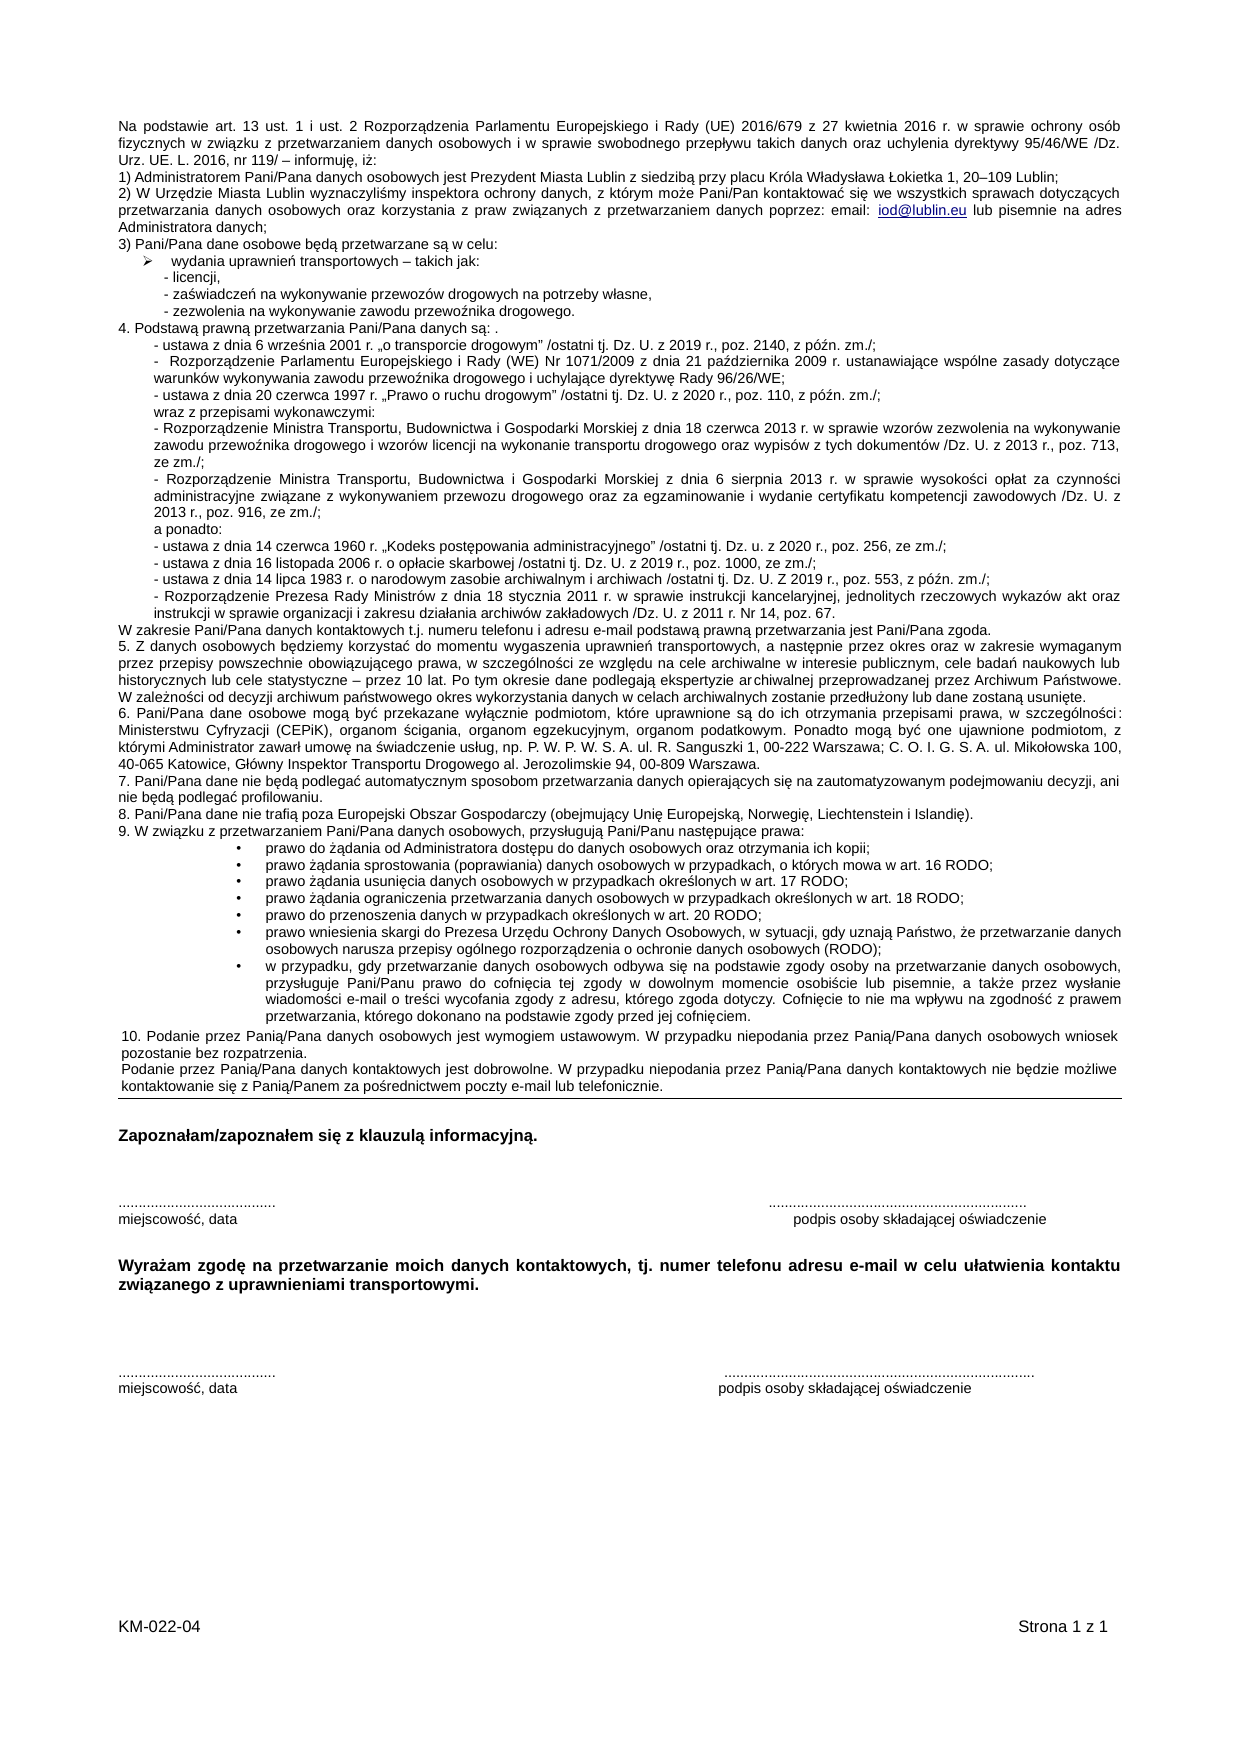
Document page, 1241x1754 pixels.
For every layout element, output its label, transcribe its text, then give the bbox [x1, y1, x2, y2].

text Zapoznałam/zapoznałem się z klauzulą informacyjną. [118, 1126, 1122, 1145]
list - zezwolenia na wykonywanie zawodu przewoźnika drogowego. [118, 303, 1122, 319]
text wraz z przepisami wykonawczymi: [153, 403, 1122, 420]
list - zaświadczeń na wykonywanie przewozów drogowych na potrzeby własne, [118, 286, 1122, 303]
text 1) Administratorem Pani/Pana danych osobowych jest Prezydent Miasta Lublin z siedzibą przy placu Króla Władysława Łokietka 1, 20–109 Lublin; [118, 168, 1122, 185]
text 6. Pani/Pana dane osobowe mogą być przekazane wyłącznie podmiotom, które uprawnione są do ich otrzymania przepisami prawa, w szczególności: Ministerstwu Cyfryzacji (CEPiK), organom ścigania, organom egzekucyjnym, organom podatkowym. Ponadto mogą być one ujawnione podmiotom, z którymi Administrator zawarł umowę na świadczenie usług, np. P. W. P. W. S. A. ul. R. Sanguszki 1, 00-222 Warszawa; C. O. I. G. S. A. ul. Mikołowska 100, 40-065 Katowice, Główny Inspektor Transportu Drogowego al. Jerozolimskie 94, 00-809 Warszawa. [118, 705, 1122, 772]
list - licencji, [118, 269, 1122, 286]
text - Rozporządzenie Ministra Transportu, Budownictwa i Gospodarki Morskiej z dnia 6 sierpnia 2013 r. w sprawie wysokości opłat za czynności administracyjne związane z wykonywaniem przewozu drogowego oraz za egzaminowanie i wydanie certyfikatu kompetencji zawodowych /Dz. U. z 2013 r., poz. 916, ze zm./; [153, 470, 1122, 521]
text 10. Podanie przez Panią/Pana danych osobowych jest wymogiem ustawowym. W przypadku niepodania przez Panią/Pana danych osobowych wniosek pozostanie bez rozpatrzenia. Podanie przez Panią/Pana danych kontaktowych jest dobrowolne. W przypadku niepodania przez Panią/Pana danych kontaktowych nie będzie możliwe kontaktowanie się z Panią/Panem za pośrednictwem poczty e-mail lub telefonicznie. [118, 1024, 1122, 1098]
text ....................................... ................................................................ [118, 1194, 1122, 1211]
text a ponadto: [153, 521, 1122, 537]
text ....................................... ............................................................................. [118, 1363, 1122, 1380]
list wydania uprawnień transportowych – takich jak: [142, 252, 1122, 269]
text - ustawa z dnia 14 lipca 1983 r. o narodowym zasobie archiwalnym i archiwach /ostatni tj. Dz. U. Z 2019 r., poz. 553, z późn. zm./; [153, 571, 1122, 588]
text - ustawa z dnia 20 czerwca 1997 r. „Prawo o ruchu drogowym” /ostatni tj. Dz. U. z 2020 r., poz. 110, z późn. zm./; [153, 387, 1122, 403]
text - ustawa z dnia 14 czerwca 1960 r. „Kodeks postępowania administracyjnego” /ostatni tj. Dz. u. z 2020 r., poz. 256, ze zm./; [153, 537, 1122, 554]
text miejscowość, data podpis osoby składającej oświadczenie [118, 1211, 1122, 1227]
text Wyrażam zgodę na przetwarzanie moich danych kontaktowych, tj. numer telefonu adresu e-mail w celu ułatwienia kontaktu związanego z uprawnieniami transportowymi. [118, 1256, 1122, 1294]
text - Rozporządzenie Parlamentu Europejskiego i Rady (WE) Nr 1071/2009 z dnia 21 października 2009 r. ustanawiające wspólne zasady dotyczące warunków wykonywania zawodu przewoźnika drogowego i uchylające dyrektywę Rady 96/26/WE; [153, 353, 1122, 387]
list prawo wniesienia skargi do Prezesa Urzędu Ochrony Danych Osobowych, w sytuacji, gdy uznają Państwo, że przetwarzanie danych osobowych narusza przepisy ogólnego rozporządzenia o ochronie danych osobowych (RODO); [236, 924, 1122, 957]
text - ustawa z dnia 6 września 2001 r. „o transporcie drogowym” /ostatni tj. Dz. U. z 2019 r., poz. 2140, z późn. zm./; [153, 336, 1122, 353]
list w przypadku, gdy przetwarzanie danych osobowych odbywa się na podstawie zgody osoby na przetwarzanie danych osobowych, przysługuje Pani/Panu prawo do cofnięcia tej zgody w dowolnym momencie osobiście lub pisemnie, a także przez wysłanie wiadomości e-mail o treści wycofania zgody z adresu, którego zgoda dotyczy. Cofnięcie to nie ma wpływu na zgodność z prawem przetwarzania, którego dokonano na podstawie zgody przed jej cofnię­ciem. [236, 957, 1122, 1024]
text 7. Pani/Pana dane nie będą podlegać automatycznym sposobom przetwarzania danych opierających się na zautomatyzowanym podejmowaniu decyzji, ani nie będą podlegać profilowaniu. [118, 772, 1122, 806]
text 4. Podstawą prawną przetwarzania Pani/Pana danych są: . [118, 319, 1122, 336]
list prawo żądania ograniczenia przetwarzania danych osobowych w przypadkach określonych w art. 18 RODO; [236, 890, 1122, 907]
text 2) W Urzędzie Miasta Lublin wyznaczyliśmy inspektora ochrony danych, z którym może Pani/Pan kontaktować się we wszystkich sprawach dotyczących przetwarzania danych osobowych oraz korzystania z praw związanych z przetwarzaniem danych poprzez: email: iod@lublin.eu lub pisemnie na adres Administratora danych; [118, 185, 1122, 236]
text miejscowość, data podpis osoby składającej oświadczenie [118, 1380, 1122, 1397]
text 5. Z danych osobowych będziemy korzystać do momentu wygaszenia uprawnień transportowych, a następnie przez okres oraz w zakresie wymaganym przez przepisy powszechnie obowiązującego prawa, w szczególności ze względu na cele archiwalne w interesie publicznym, cele badań naukowych lub historycznych lub cele statystyczne – przez 10 lat. Po tym okresie dane podlegają ekspertyzie ar­chiwalnej przeprowadzanej przez Archiwum Państwowe. W zależności od decyzji archiwum państwowego okres wykorzystania danych w celach archiwalnych zostanie przedłużony lub dane zostaną usunięte. [118, 638, 1122, 705]
text - Rozporządzenie Prezesa Rady Ministrów z dnia 18 stycznia 2011 r. w sprawie instrukcji kancelaryjnej, jednolitych rzeczowych wykazów akt oraz instrukcji w sprawie organizacji i zakresu działania archiwów zakładowych /Dz. U. z 2011 r. Nr 14, poz. 67. [153, 588, 1122, 621]
text 9. W związku z przetwarzaniem Pani/Pana danych osobowych, przysługują Pani/Panu następujące prawa: [118, 823, 1122, 839]
list prawo żądania sprostowania (poprawiania) danych osobowych w przypadkach, o których mowa w art. 16 RODO; [236, 856, 1122, 873]
list prawo żądania usunięcia danych osobowych w przypadkach określonych w art. 17 RODO; [236, 873, 1122, 890]
text W zakresie Pani/Pana danych kontaktowych t.j. numeru telefonu i adresu e-mail podstawą prawną przetwarzania jest Pani/Pana zgoda. [118, 621, 1122, 638]
text - Rozporządzenie Ministra Transportu, Budownictwa i Gospodarki Morskiej z dnia 18 czerwca 2013 r. w sprawie wzorów zezwolenia na wykonywanie zawodu przewoźnika drogowego i wzorów licencji na wykonanie transportu drogowego oraz wypisów z tych dokumentów /Dz. U. z 2013 r., poz. 713, ze zm./; [153, 420, 1122, 470]
text Na podstawie art. 13 ust. 1 i ust. 2 Rozporządzenia Parlamentu Europejskiego i Rady (UE) 2016/679 z 27 kwietnia 2016 r. w sprawie ochrony osób fizycznych w związku z przetwarzaniem danych osobowych i w sprawie swobodnego przepływu takich danych oraz uchylenia dyrektywy 95/46/WE /Dz. Urz. UE. L. 2016, nr 119/ – informuję, iż: [118, 118, 1122, 168]
text 8. Pani/Pana dane nie trafią poza Europejski Obszar Gospodarczy (obejmujący Unię Europejską, Norwegię, Liechtenstein i Islandię). [118, 806, 1122, 823]
text - ustawa z dnia 16 listopada 2006 r. o opłacie skarbowej /ostatni tj. Dz. U. z 2019 r., poz. 1000, ze zm./; [153, 554, 1122, 571]
text 3) Pani/Pana dane osobowe będą przetwarzane są w celu: [118, 236, 1122, 252]
list prawo do żądania od Administratora dostępu do danych osobowych oraz otrzymania ich kopii; [236, 839, 1122, 856]
list prawo do przenoszenia danych w przypadkach określonych w art. 20 RODO; [236, 907, 1122, 924]
